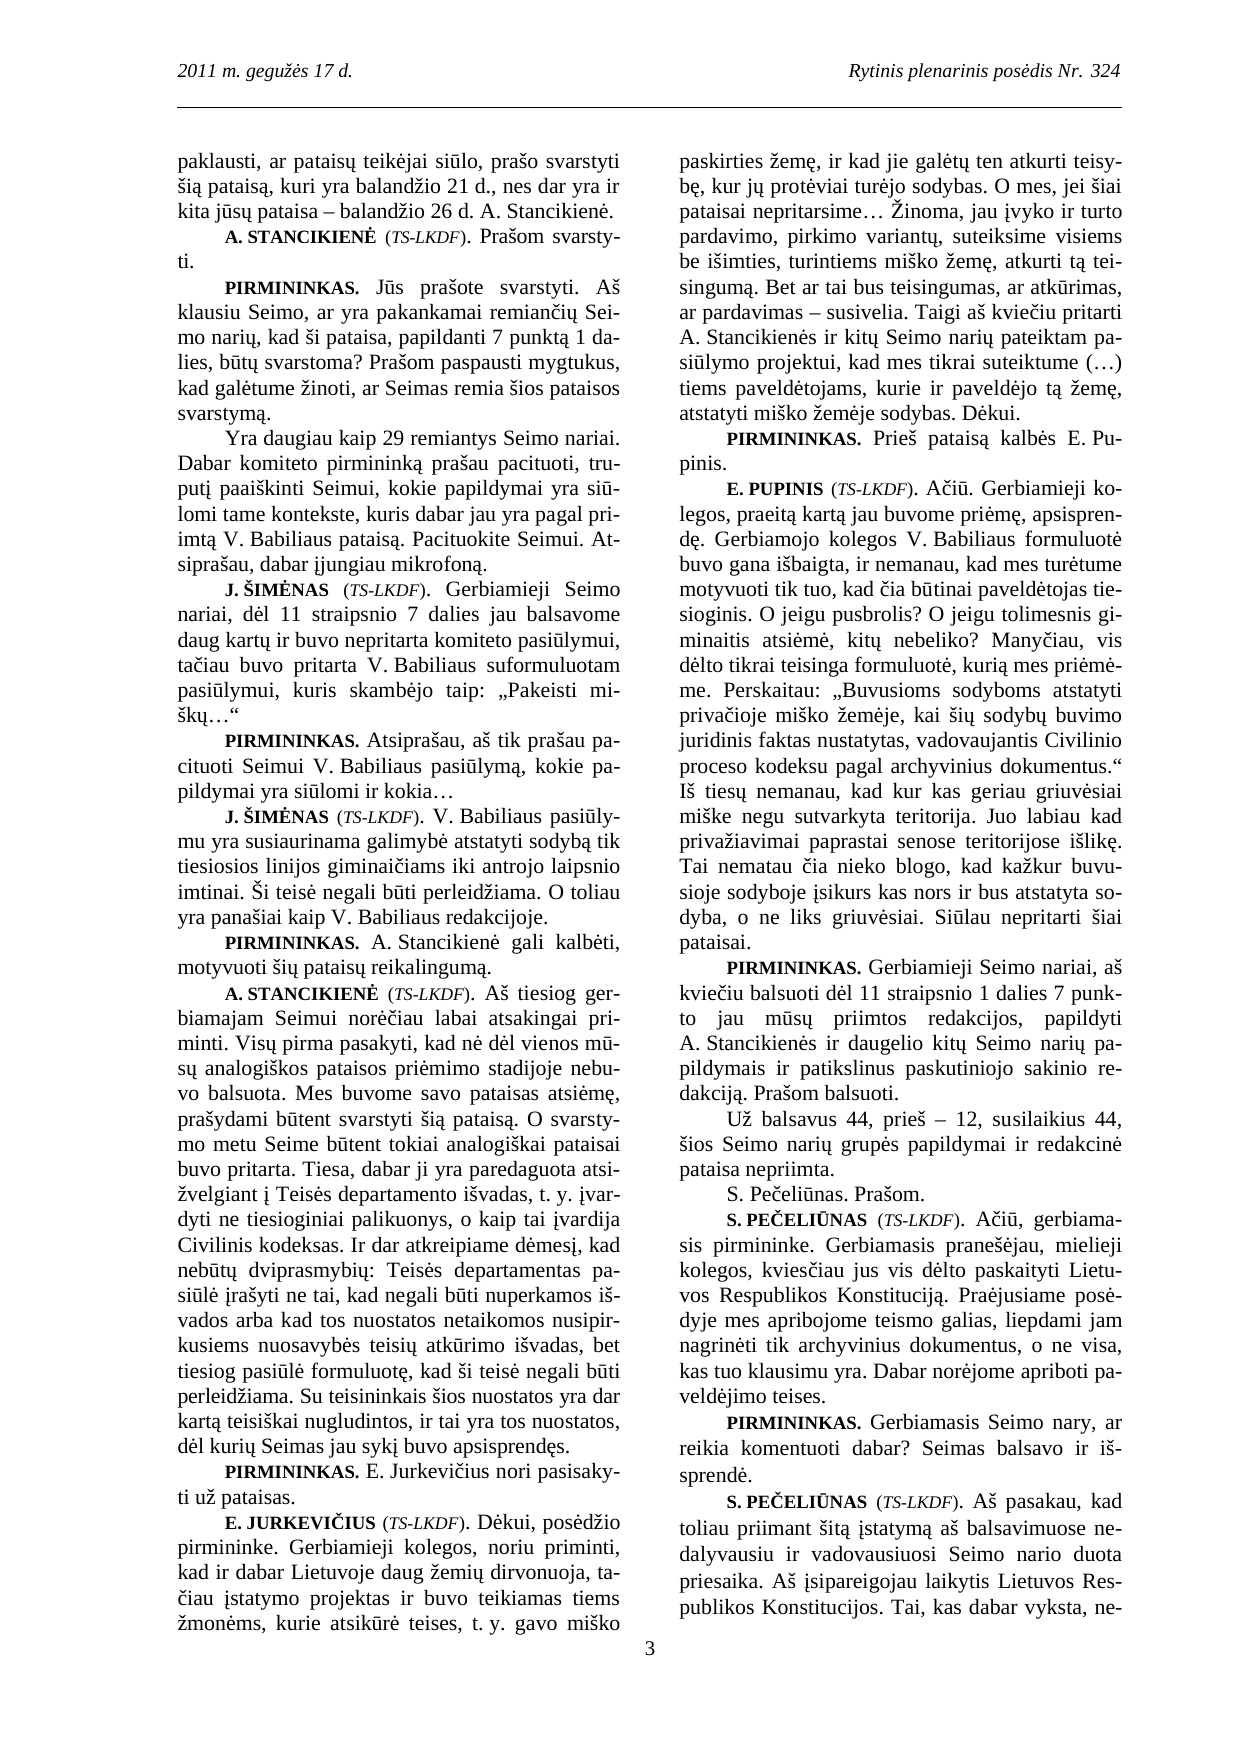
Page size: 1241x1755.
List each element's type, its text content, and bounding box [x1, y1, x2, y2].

text PIRMININKAS. At­si­pra­šau, aš tik pra­šau pa­ci­tuo­ti Sei­mui V. Ba­bi­liaus pa­siū­ly­mą, ko­kie pa­pil­dy­mai yra siū­lo­mi ir ko­kia… [177, 727, 620, 803]
text S. PEČELIŪNAS (TS-LKDF). Ačiū, ger­bia­ma­sis pir­mi­nin­ke. Ger­bia­ma­sis pra­ne­šė­jau, mie­lie­ji ko­le­gos, kvies­čiau jus vis dėl­to pa­skai­ty­ti Lie­tu­vos Res­pub­li­kos Kon­sti­tu­ci­ją. Pra­ėju­sia­me po­sė­dy­je mes ap­ri­bo­jo­me teis­mo ga­lias, liep­da­mi jam nag­ri­nė­ti tik ar­chy­vi­nius do­ku­men­tus, o ne vi­sa, kas tuo klau­si­mu yra. Da­bar no­rė­jo­me ap­ri­bo­ti pa­vel­dė­ji­mo tei­ses. [679, 1206, 1122, 1408]
text A. STANCIKIENĖ (TS-LKDF). Aš tie­siog ger­bia­ma­jam Sei­mui no­rė­čiau la­bai at­sa­kin­gai pri­min­ti. Vi­sų pir­ma pa­sa­ky­ti, kad nė dėl vie­nos mū­sų ana­lo­giš­kos pa­tai­sos pri­ėmi­mo sta­di­jo­je ne­bu­vo bal­suo­ta. Mes bu­vo­me sa­vo pa­tai­sas at­si­ė­mę, pra­šy­da­mi bū­tent svars­ty­ti šią pa­tai­są. O svars­ty­mo me­tu Sei­me bū­tent to­kiai ana­lo­giš­kai pa­tai­sai bu­vo pri­tar­ta. Tie­sa, da­bar ji yra pa­re­da­guo­ta at­si­žvel­giant į Tei­sės de­par­ta­men­to iš­va­das, t. y. įvar­dy­ti ne tie­sio­gi­niai pa­li­kuo­nys, o kaip tai įvar­di­ja Ci­vi­li­nis ko­dek­sas. Ir dar at­krei­pia­me dė­me­sį, kad ne­bū­tų dvi­pras­my­bių: Tei­sės de­par­ta­men­tas pa­siūlė įra­šy­ti ne tai, kad ne­ga­li bū­ti nu­per­ka­mos iš­va­dos ar­ba kad tos nuo­sta­tos ne­tai­ko­mos nu­si­pir­ku­siems nuo­sa­vy­bės tei­sių at­kū­ri­mo iš­va­das, bet tie­siog pa­siū­lė for­mu­luo­tę, kad ši tei­sė ne­ga­li bū­ti per­lei­džia­ma. Su tei­si­nin­kais šios nuo­sta­tos yra dar kar­tą tei­siš­kai nu­glu­din­tos, ir tai yra tos nuo­sta­tos, dėl ku­rių Sei­mas jau sy­kį bu­vo ap­si­spren­dęs. [177, 979, 620, 1458]
text Yra dau­giau kaip 29 re­mian­tys Sei­mo na­riai. Da­bar ko­mi­te­to pir­mi­nin­ką pra­šau pa­ci­tuo­ti, tru­pu­tį pa­aiš­kin­ti Sei­mui, ko­kie pa­pil­dy­mai yra siū­lo­mi ta­me kon­teks­te, ku­ris da­bar jau yra pa­gal pri­im­tą V. Ba­bi­liaus pa­tai­są. Pa­ci­tuo­ki­te Sei­mui. At­si­pra­šau, da­bar įjun­giau mik­ro­fo­ną. [177, 425, 620, 576]
text E. PUPINIS (TS-LKDF). Ačiū. Ger­bia­mie­ji ko­le­gos, pra­ei­tą kar­tą jau bu­vo­me pri­ėmę, ap­si­spren­dę. Ger­bia­mo­jo ko­le­gos V. Ba­bi­liaus for­mu­luo­tė bu­vo ga­na iš­baig­ta, ir ne­ma­nau, kad mes tu­rė­tu­me mo­ty­vuo­ti tik tuo, kad čia bū­ti­nai pa­vel­dė­to­jas tie­sio­gi­nis. O jei­gu pus­bro­lis? O jei­gu to­li­mes­nis gi­mi­nai­tis at­si­ė­mė, ki­tų ne­be­li­ko? Ma­ny­čiau, vis dėl­to tik­rai tei­sin­ga for­mu­luo­tė, ku­rią mes pri­ėmė­me. Per­skai­tau: „Bu­vu­sioms so­dy­boms at­sta­ty­ti pri­va­čio­je miš­ko že­mė­je, kai šių so­dy­bų bu­vi­mo ju­ri­di­nis fak­tas nu­sta­ty­tas, va­do­vau­jan­tis Ci­vi­li­nio pro­ce­so ko­dek­su pa­gal ar­chy­vi­nius do­ku­men­tus.“ Iš tie­sų ne­ma­nau, kad kur kas ge­riau griu­vė­siai miš­ke ne­gu su­tvar­ky­ta te­ri­to­ri­ja. Juo la­biau kad pri­va­žia­vi­mai pa­pras­tai se­no­se te­ri­to­ri­jo­se iš­li­kę. Tai ne­ma­tau čia nie­ko blo­go, kad kaž­kur bu­vu­sioje so­dy­bo­je įsi­kurs kas nors ir bus at­sta­ty­ta so­dy­ba, o ne liks griu­vė­siai. Siū­lau ne­pri­tar­ti šiai patai­sai. [679, 475, 1122, 954]
text S. PEČELIŪNAS (TS-LKDF). Aš pa­sa­kau, kad to­liau pri­imant ši­tą įsta­ty­mą aš bal­sa­vi­muo­se ne­da­ly­vau­siu ir va­do­vau­siuo­si Sei­mo na­rio duo­ta prie­sai­ka. Aš įsi­pa­rei­go­jau lai­ky­tis Lie­tu­vos Res­pub­li­kos Kon­sti­tu­ci­jos. Tai, kas da­bar vyks­ta, ne­ [679, 1487, 1122, 1620]
text J. ŠIMĖNAS (TS-LKDF). V. Ba­bi­liaus pa­siū­ly­mu yra su­siau­ri­na­ma ga­li­my­bė at­sta­ty­ti so­dy­bą tik tie­sio­sios li­ni­jos gi­mi­nai­čiams iki ant­ro­jo laips­nio im­ti­nai. Ši tei­sė ne­ga­li bū­ti per­lei­džia­ma. O to­liau yra pa­na­šiai kaip V. Ba­bi­liaus re­dak­ci­jo­je. [177, 803, 620, 929]
text PIRMININKAS. Ger­bia­mie­ji Sei­mo na­riai, aš kvie­čiu bal­suo­ti dėl 11 straips­nio 1 da­lies 7 punk­to jau mū­sų pri­im­tos re­dak­ci­jos, pa­pil­dy­ti A. Stan­ci­kie­nės ir dau­ge­lio ki­tų Sei­mo na­rių pa­pil­dy­mais ir pa­tiks­li­nus pas­ku­ti­nio­jo sa­ki­nio re­dak­ci­ją. Pra­šom bal­suo­ti. [679, 954, 1122, 1106]
text Už bal­sa­vus 44, prieš – 12, su­si­lai­kius 44, šios Sei­mo na­rių gru­pės pa­pil­dy­mai ir re­dak­ci­nė pa­tai­sa ne­pri­im­ta. [679, 1106, 1122, 1181]
text PIRMININKAS. E. Jur­ke­vi­čius no­ri pa­si­sa­ky­ti už pa­tai­sas. [177, 1458, 620, 1509]
text S. Pe­če­liū­nas. Pra­šom. [679, 1181, 1122, 1206]
text PIRMININKAS. Jūs pra­šo­te svars­ty­ti. Aš klau­siu Sei­mo, ar yra pa­kan­ka­mai re­mian­čių Sei­mo na­rių, kad ši pa­tai­sa, pa­pil­dan­ti 7 punk­tą 1 da­lies, bū­tų svars­to­ma? Pra­šom pa­spaus­ti myg­tu­kus, kad ga­lė­tu­me ži­no­ti, ar Sei­mas re­mia šios pa­tai­sos svars­ty­mą. [177, 274, 620, 425]
text pa­skir­ties že­mę, ir kad jie ga­lė­tų ten at­kur­ti tei­sy­bę, kur jų pro­tė­viai tu­rė­jo so­dy­bas. O mes, jei šiai pa­tai­sai ne­pri­tar­si­me… Ži­no­ma, jau įvy­ko ir tur­to par­da­vi­mo, pir­ki­mo va­rian­tų, su­teik­si­me vi­siems be iš­im­ties, tu­rin­tiems miš­ko že­mę, at­kur­ti tą tei­sin­gu­mą. Bet ar tai bus tei­sin­gu­mas, ar at­kū­ri­mas, ar par­da­vi­mas – su­si­ve­lia. Tai­gi aš kvie­čiu pri­tar­ti A. Stan­ci­kie­nės ir ki­tų Sei­mo na­rių pa­teik­tam pa­siū­ly­mo pro­jek­tui, kad mes tik­rai su­teik­tu­me (…) tiems pa­vel­dė­to­jams, ku­rie ir pa­vel­dė­jo tą že­mę, at­sta­ty­ti miš­ko že­mė­je so­dy­bas. Dė­kui. [679, 148, 1122, 425]
text A. STANCIKIENĖ (TS-LKDF). Pra­šom svars­ty­ti. [177, 223, 620, 274]
text J. ŠIMĖNAS (TS-LKDF). Ger­bia­mie­ji Sei­mo na­riai, dėl 11 straips­nio 7 da­lies jau bal­sa­vo­me daug kar­tų ir bu­vo ne­pri­tar­ta ko­mi­te­to pa­siū­ly­mui, ta­čiau bu­vo pri­tar­ta V. Ba­bi­liaus su­for­mu­luo­tam pa­siū­ly­mui, ku­ris skam­bė­jo taip: „Pa­keis­ti mi­škų…“ [177, 576, 620, 727]
text pa­klaus­ti, ar pa­tai­sų tei­kė­jai siū­lo, pra­šo svars­ty­ti šią pa­tai­są, ku­ri yra ba­lan­džio 21 d., nes dar yra ir ki­ta jū­sų pa­tai­sa – ba­lan­džio 26 d. A. Stan­ci­kie­nė. [177, 148, 620, 223]
text E. JURKEVIČIUS (TS-LKDF). Dė­kui, po­sė­džio pir­mi­nin­ke. Ger­bia­mie­ji ko­le­gos, no­riu pri­min­ti, kad ir da­bar Lie­tu­vo­je daug že­mių dir­vo­nuo­ja, ta­čiau įsta­ty­mo pro­jek­tas ir bu­vo tei­kia­mas tiems žmo­nėms, ku­rie at­si­kū­rė tei­ses, t. y. ga­vo miš­ko [177, 1509, 620, 1635]
text PIRMININKAS. A. Stan­ci­kie­nė ga­li kal­bė­ti, mo­ty­vuo­ti šių pa­tai­sų rei­ka­lin­gu­mą. [177, 929, 620, 979]
text PIRMININKAS. Ger­bia­ma­sis Sei­mo na­ry, ar rei­kia ko­men­tuo­ti da­bar? Sei­mas bal­sa­vo ir iš­spren­dė. [679, 1408, 1122, 1487]
text PIRMININKAS. Prieš pa­tai­są kal­bės E. Pu­pinis. [679, 425, 1122, 475]
